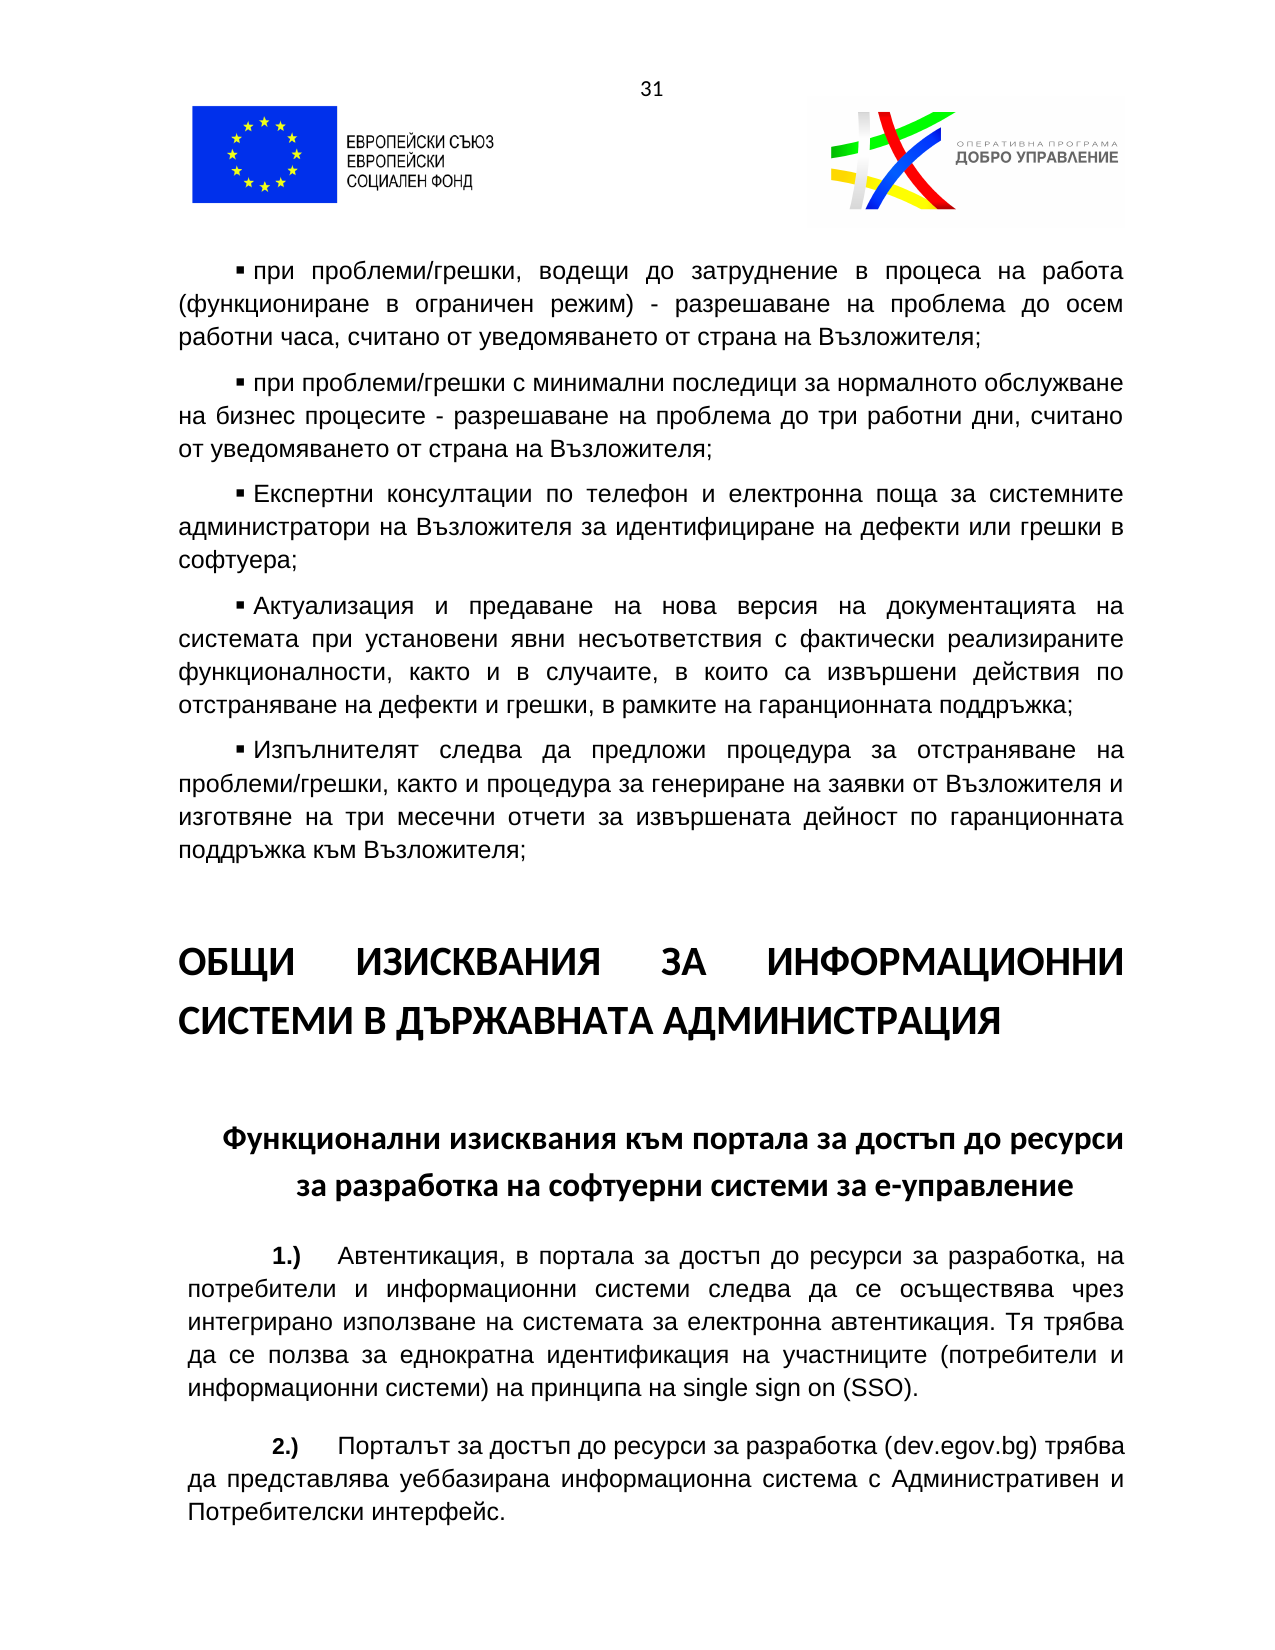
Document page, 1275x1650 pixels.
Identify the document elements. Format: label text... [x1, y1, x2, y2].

list Изпълнителят следва да предложи процедура за отстраняване на проблеми/грешки, както и процедура за генериране на заявки от Възложителя и изготвяне на три месечни отчети за извършената дейност по гаранционната поддръжка към Възложителя; [178, 736, 1125, 863]
subtitle Функционални изисквания към портала за достъп до ресурси за разработка на софтуерни системи за е-управление [222, 1117, 1125, 1204]
list Порталът за достъп до ресурси за разработка (dev.egov.bg) трябва да представлява уеб­базирана информационна система с Административен и Потребителски интерфейс. [187, 1431, 1125, 1526]
list при проблеми/грешки, водещи до затруднение в процеса на работа (функциониране в ограничен режим) - разрешаване на проблема до осем работни часа, считано от уведомяването от страна на Възложителя; [178, 256, 1125, 351]
list Актуализация и предаване на нова версия на документацията на системата при установени явни несъответствия с фактически реализираните функционалности, както и в случаите, в които са извършени действия по отстраняване на дефекти и грешки, в рамките на гаранционната поддръжка; [178, 591, 1125, 719]
subtitle ОБЩИ ИЗИСКВАНИЯ ЗА ИНФОРМАЦИОННИ СИСТЕМИ В ДЪРЖАВНАТА АДМИНИСТРАЦИЯ [178, 935, 1125, 1045]
list Експертни консултации по телефон и електронна поща за системните администратори на Възложителя за идентифициране на дефекти или грешки в софтуера; [178, 479, 1125, 574]
list при проблеми/грешки с минимални последици за нормалното обслужване на бизнес процесите - разрешаване на проблема до три работни дни, считано от уведомяването от страна на Възложителя; [178, 367, 1125, 462]
list Автентикация, в портала за достъп до ресурси за разработка, на потребители и информационни системи следва да се осъществява чрез интегрирано използване на системата за електронна автентикация. Тя трябва да се ползва за еднократна идентификация на участниците (потребители и информационни системи) на принципа на single sign on (SSO). [187, 1241, 1125, 1401]
